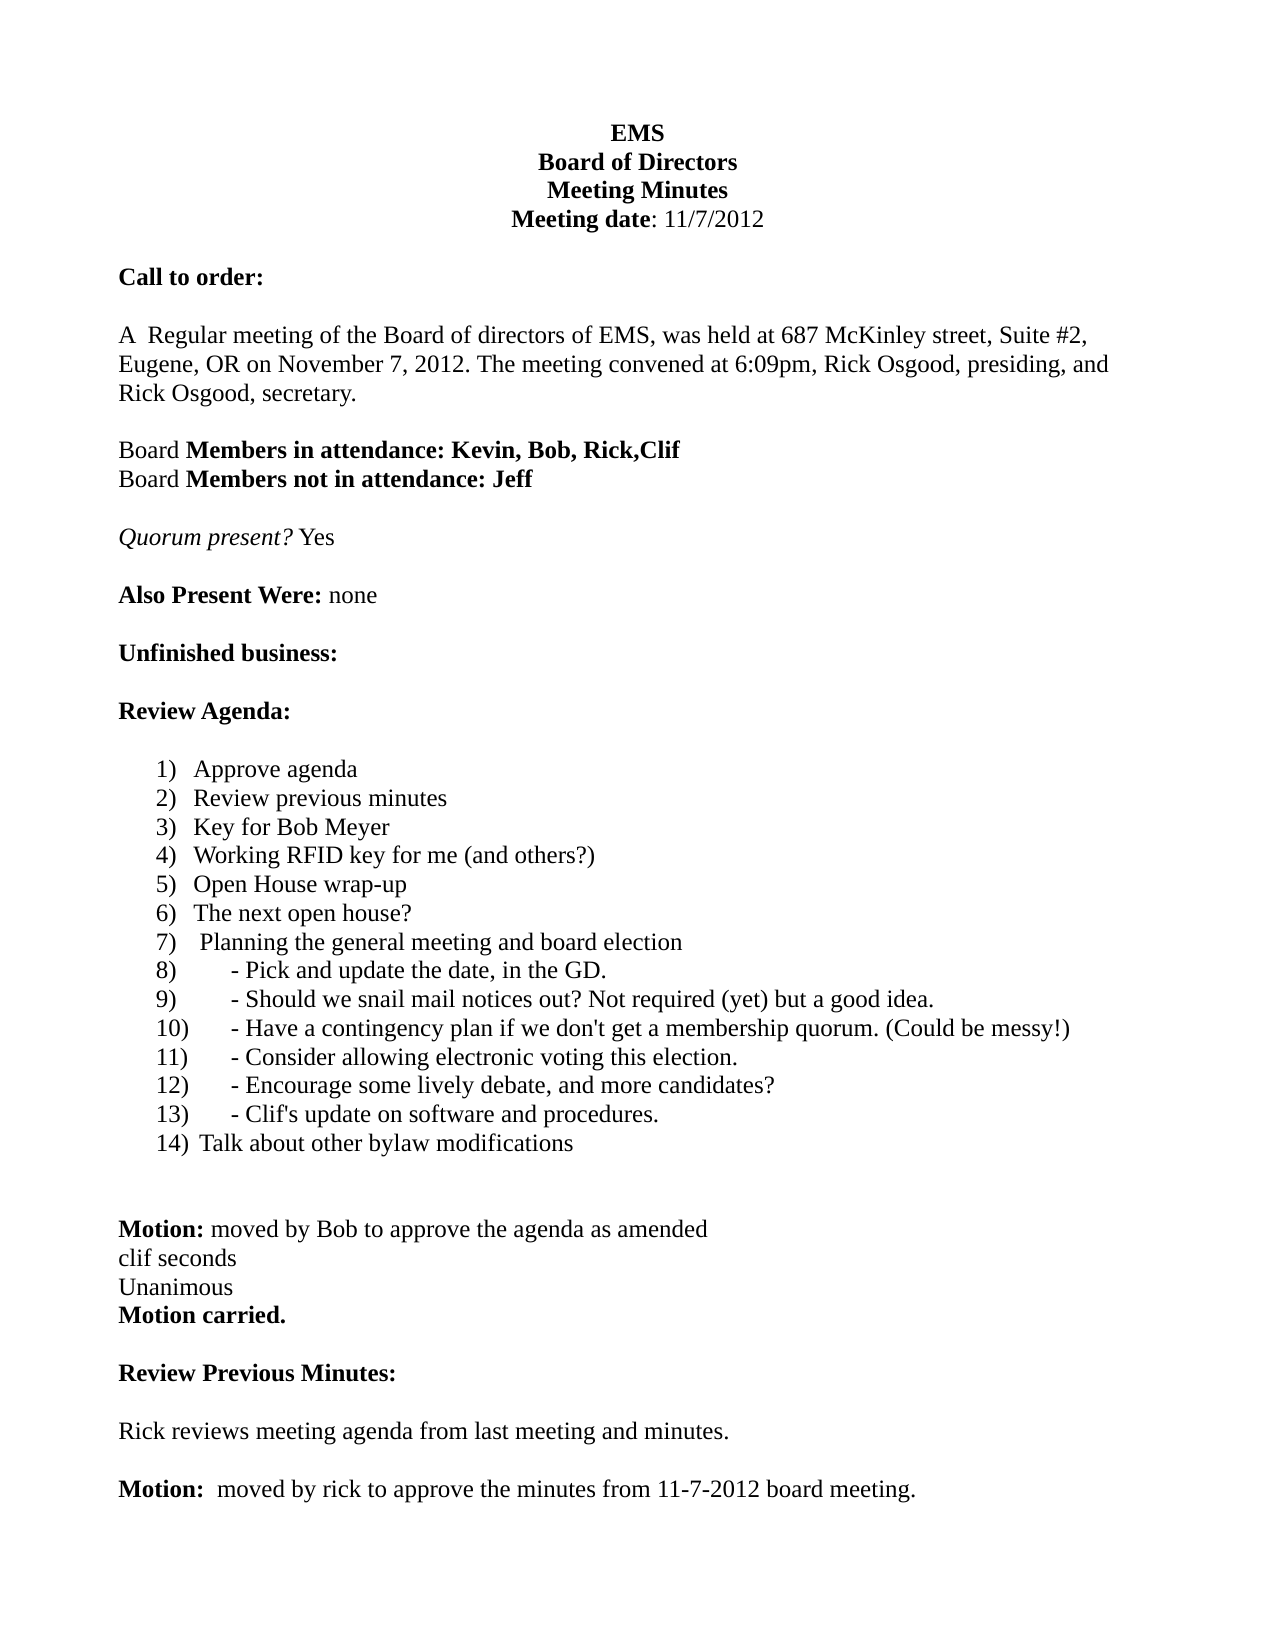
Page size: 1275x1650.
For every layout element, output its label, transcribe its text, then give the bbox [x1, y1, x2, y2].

list - Consider allowing electronic voting this election. [156, 1042, 1157, 1071]
text Motion: moved by Bob to approve the agenda as amended [118, 1214, 1157, 1243]
list - Should we snail mail notices out? Not required (yet) but a good idea. [156, 984, 1157, 1013]
list Working RFID key for me (and others?) [156, 841, 1157, 869]
list - Clif's update on software and procedures. [156, 1099, 1157, 1128]
text Unfinished business: [118, 638, 1157, 667]
list The next open house? [156, 898, 1157, 927]
list Talk about other bylaw modifications [156, 1128, 1157, 1157]
text Review Previous Minutes: [118, 1358, 1157, 1387]
text Quorum present? Yes [118, 522, 1157, 551]
text Rick reviews meeting agenda from last meeting and minutes. [118, 1416, 1157, 1445]
text Also Present Were: none [118, 580, 1157, 609]
list Approve agenda [156, 754, 1157, 783]
list Key for Bob Meyer [156, 812, 1157, 841]
text A Regular meeting of the Board of directors of EMS, was held at 687 McKinley street, Suite #2, Eugene, OR on November 7, 2012. The meeting convened at 6:09pm, Rick Osgood, presiding, and Rick Osgood, secretary. Board Members in attendance: Kevin, Bob, Rick,Clif Board Members not in attendance: Jeff [118, 320, 1157, 493]
list Open House wrap-up [156, 869, 1157, 898]
text Review Agenda: [118, 696, 1157, 725]
text Motion carried. [118, 1301, 1157, 1329]
list - Encourage some lively debate, and more candidates? [156, 1071, 1157, 1099]
text Unanimous [118, 1272, 1157, 1301]
list - Pick and update the date, in the GD. [156, 956, 1157, 984]
text Meeting Minutes Meeting date: 11/7/2012 [118, 176, 1157, 233]
list Review previous minutes [156, 783, 1157, 812]
text Call to order: [118, 262, 1157, 291]
text Motion: moved by rick to approve the minutes from 11-7-2012 board meeting. [118, 1474, 1157, 1503]
text Board of Directors [118, 147, 1157, 176]
text EMS [118, 118, 1157, 147]
list Planning the general meeting and board election [156, 927, 1157, 956]
list - Have a contingency plan if we don't get a membership quorum. (Could be messy!) [156, 1013, 1157, 1042]
text clif seconds [118, 1243, 1157, 1272]
